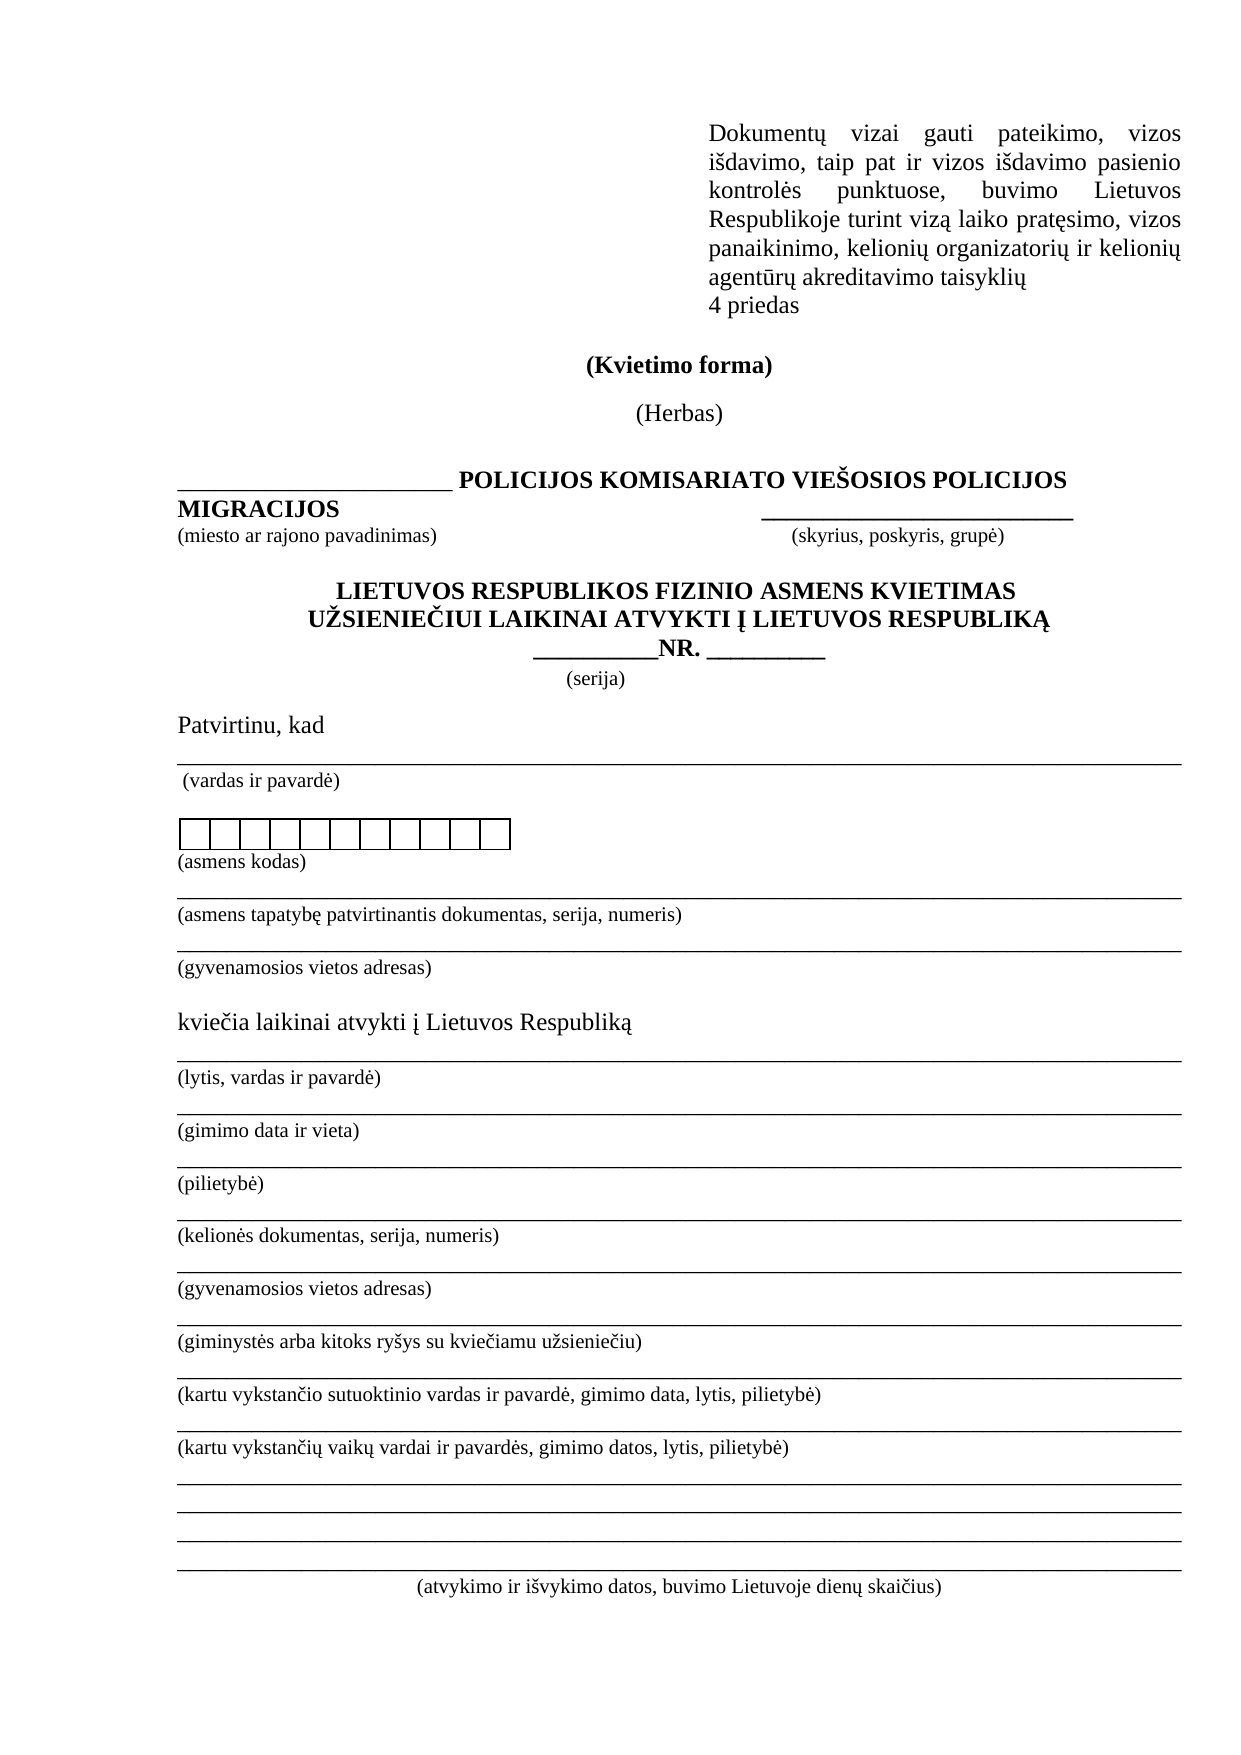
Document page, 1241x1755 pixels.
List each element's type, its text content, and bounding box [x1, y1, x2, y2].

text (kartu vykstančių vaikų vardai ir pavardės, gimimo datos, lytis, pilietybė) [177, 1435, 1181, 1459]
text (Kvietimo forma) [177, 351, 1181, 379]
text (giminystės arba kitoks ryšys su kviečiamu užsieniečiu) [177, 1329, 1181, 1353]
text (gimimo data ir vieta) [177, 1118, 1181, 1142]
text (kelionės dokumentas, serija, numeris) [177, 1223, 1181, 1247]
text (miesto ar rajono pavadinimas) (skyrius, poskyris, grupė) [177, 523, 1181, 547]
text (kartu vykstančio sutuoktinio vardas ir pavardė, gimimo data, lytis, pilietybė) [177, 1382, 1181, 1406]
text __________NR. [177, 633, 1181, 662]
text (pilietybė) [177, 1171, 1181, 1195]
text (atvykimo ir išvykimo datos, buvimo Lietuvoje dienų skaičius) [177, 1574, 1181, 1598]
text (gyvenamosios vietos adresas) [177, 955, 1181, 979]
text (lytis, vardas ir pavardė) [177, 1065, 1181, 1089]
text LIETUVOS RESPUBLIKOS FIZINIO ASMENS KVIETIMAS [177, 576, 1181, 604]
text (asmens kodas) [177, 849, 1181, 873]
text UŽSIENIEČIUI LAIKINAI ATVYKTI Į LIETUVOS RESPUBLIKĄ [177, 604, 1181, 633]
text kviečia laikinai atvykti į Lietuvos Respubliką [177, 1007, 1181, 1036]
text Dokumentų vizai gauti pateikimo, vizos išdavimo, taip pat ir vizos išdavimo pasienio kontrolės punktuose, buvimo Lietuvos Respublikoje turint vizą laiko pratęsimo, vizos panaikinimo, kelionių organizatorių ir kelionių agentūrų akreditavimo taisyklių [708, 118, 1181, 291]
text (vardas ir pavardė) [177, 767, 1181, 792]
text 4 priedas [177, 291, 1181, 319]
text (gyvenamosios vietos adresas) [177, 1276, 1181, 1300]
text ______________________ POLICIJOS KOMISARIATO VIEŠOSIOS POLICIJOS MIGRACIJOS [177, 466, 1181, 523]
text (serija) [177, 662, 1181, 691]
text (Herbas) [177, 398, 1181, 427]
text Patvirtinu, kad [177, 710, 1181, 739]
text (asmens tapatybę patvirtinantis dokumentas, serija, numeris) [177, 902, 1181, 926]
